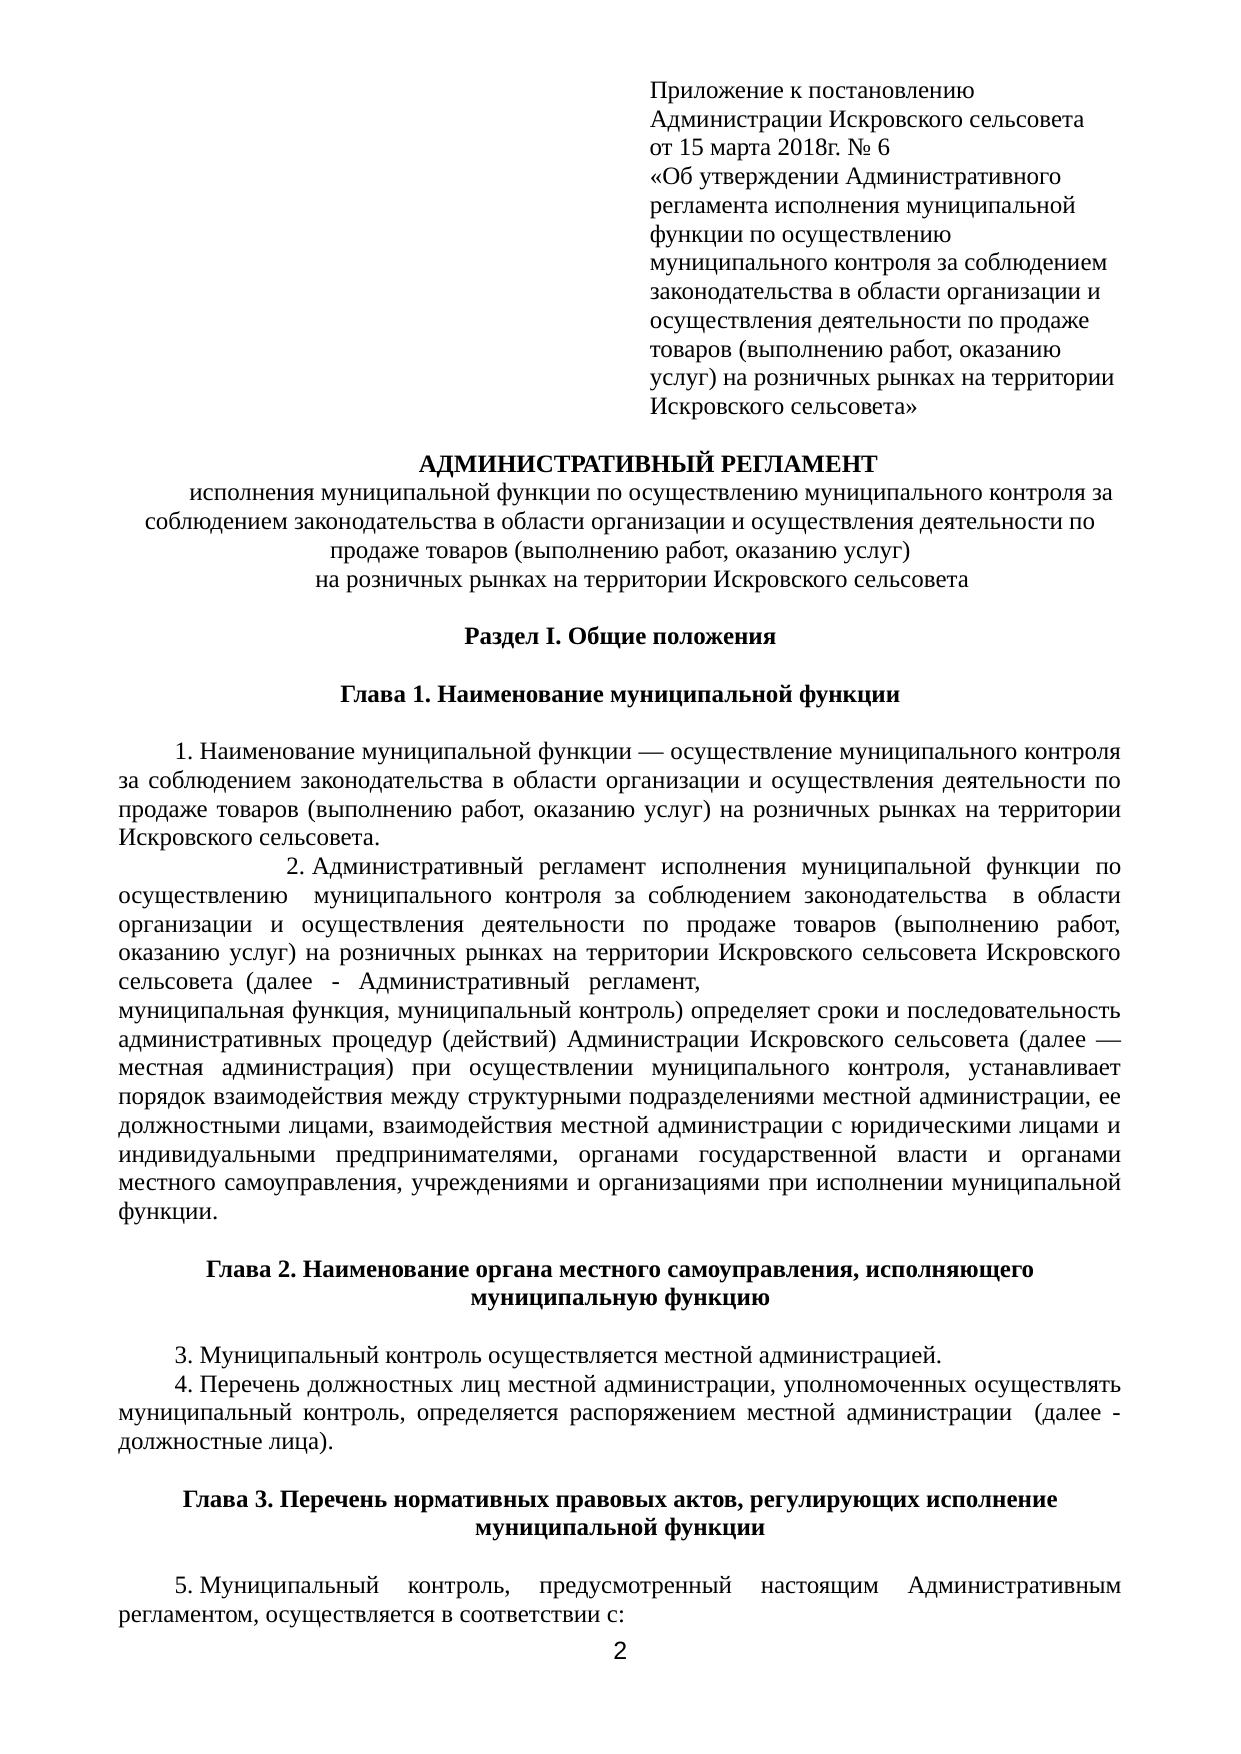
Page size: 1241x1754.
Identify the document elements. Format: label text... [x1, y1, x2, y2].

list Глава 1. Наименование муниципальной функции [118, 679, 1122, 707]
list 2. Административный регламент исполнения муниципальной функции по осуществлению муниципального контроля за соблюдением законодательства в области организации и осуществления деятельности по продаже товаров (выполнению работ, оказанию услуг) на розничных рынках на территории Искровского сельсовета Искровского сельсовета (далее - Административный регламент, [118, 851, 1122, 995]
list Приложение к постановлению Администрации Искровского сельсовета [649, 75, 1122, 132]
text от 15 марта 2018г. № 6 [118, 132, 1122, 161]
list Глава 3. Перечень нормативных правовых актов, регулирующих исполнение муниципальной функции [118, 1484, 1122, 1541]
list 5. Муниципальный контроль, предусмотренный настоящим Административным регламентом, осуществляется в соответствии с: [118, 1570, 1122, 1627]
list АДМИНИСТРАТИВНЫЙ РЕГЛАМЕНТ [118, 449, 1122, 477]
list Глава 2. Наименование органа местного самоуправления, исполняющего муниципальную функцию [118, 1254, 1122, 1311]
list на розничных рынках на территории Искровского сельсовета [118, 564, 1122, 592]
list исполнения муниципальной функции по осуществлению муниципального контроля за соблюдением законодательства в области организации и осуществления деятельности по продаже товаров (выполнению работ, оказанию услуг) [118, 477, 1122, 564]
list «Об утверждении Административного регламента исполнения муниципальной функции по осуществлению муниципального контроля за соблюдением законодательства в области организации и осуществления деятельности по продаже товаров (выполнению работ, оказанию услуг) на розничных рынках на территории Искровского сельсовета» [649, 161, 1122, 420]
list Раздел I. Общие положения [118, 621, 1122, 650]
list муниципальная функция, муниципальный контроль) определяет сроки и последовательность административных процедур (действий) Администрации Искровского сельсовета (далее — местная администрация) при осуществлении муниципального контроля, устанавливает порядок взаимодействия между структурными подразделениями местной администрации, ее должностными лицами, взаимодействия местной администрации с юридическими лицами и индивидуальными предпринимателями, органами государственной власти и органами местного самоуправления, учреждениями и организациями при исполнении муниципальной функции. [118, 995, 1122, 1225]
list 3. Муниципальный контроль осуществляется местной администрацией. [118, 1340, 1122, 1369]
list 1. Наименование муниципальной функции — осуществление муниципального контроля за соблюдением законодательства в области организации и осуществления деятельности по продаже товаров (выполнению работ, оказанию услуг) на розничных рынках на территории Искровского сельсовета. [118, 736, 1122, 851]
list 4. Перечень должностных лиц местной администрации, уполномоченных осуществлять муниципальный контроль, определяется распоряжением местной администрации (далее - должностные лица). [118, 1369, 1122, 1455]
